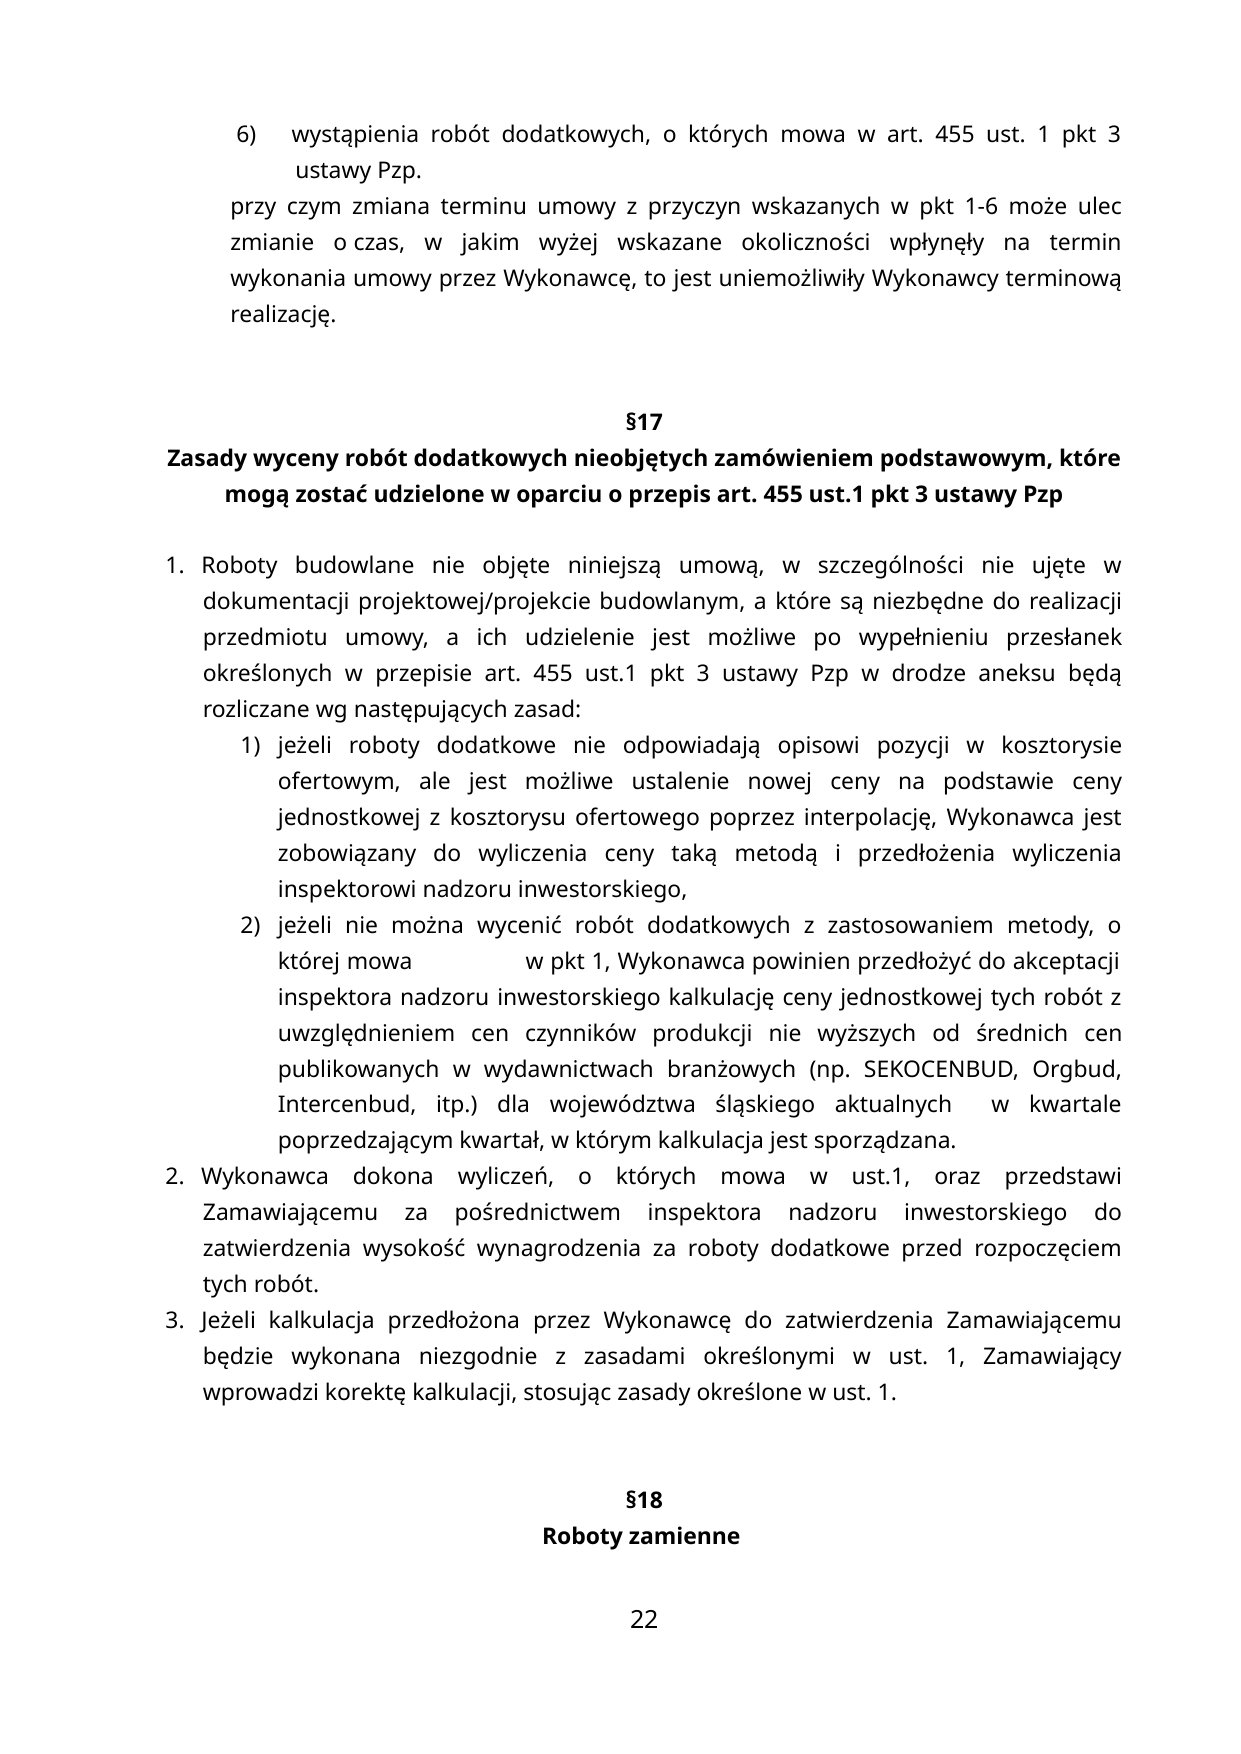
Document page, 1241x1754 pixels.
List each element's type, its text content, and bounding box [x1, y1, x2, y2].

list Wykonawca dokona wyliczeń, o których mowa w ust.1, oraz przedstawi Zamawiającemu za pośrednictwem inspektora nadzoru inwestorskiego do zatwierdzenia wysokość wynagrodzenia za roboty dodatkowe przed rozpoczęciem tych robót. [165, 1160, 1123, 1299]
list jeżeli roboty dodatkowe nie odpowiadają opisowi pozycji w kosztorysie ofertowym, ale jest możliwe ustalenie nowej ceny na podstawie ceny jednostkowej z kosztorysu ofertowego poprzez interpolację, Wykonawca jest zobowiązany do wyliczenia ceny taką metodą i przedłożenia wyliczenia inspektorowi nadzoru inwestorskiego, [240, 729, 1123, 904]
list wystąpienia robót dodatkowych, o których mowa w art. 455 ust. 1 pkt 3 ustawy Pzp. [236, 118, 1123, 185]
list jeżeli nie można wycenić robót dodatkowych z zastosowaniem metody, o której mowa w pkt 1, Wykonawca powinien przedłożyć do akceptacji inspektora nadzoru inwestorskiego kalkulację ceny jednostkowej tych robót z uwzględnieniem cen czynników produkcji nie wyższych od średnich cen publikowanych w wydawnictwach branżowych (np. SEKOCENBUD, Orgbud, Intercenbud, itp.) dla województwa śląskiego aktualnych w kwartale poprzedzającym kwartał, w którym kalkulacja jest sporządzana. [240, 909, 1123, 1156]
text Zasady wyceny robót dodatkowych nieobjętych zamówieniem podstawowym, które mogą zostać udzielone w oparciu o przepis art. 455 ust.1 pkt 3 ustawy Pzp [165, 442, 1123, 509]
list Jeżeli kalkulacja przedłożona przez Wykonawcę do zatwierdzenia Zamawiającemu będzie wykonana niezgodnie z zasadami określonymi w ust. 1, Zamawiający wprowadzi korektę kalkulacji, stosując zasady określone w ust. 1. [165, 1304, 1123, 1407]
text §18 [165, 1484, 1123, 1515]
list Roboty budowlane nie objęte niniejszą umową, w szczególności nie ujęte w dokumentacji projektowej/projekcie budowlanym, a które są niezbędne do realizacji przedmiotu umowy, a ich udzielenie jest możliwe po wypełnieniu przesłanek określonych w przepisie art. 455 ust.1 pkt 3 ustawy Pzp w drodze aneksu będą rozliczane wg następujących zasad: [165, 549, 1123, 724]
list przy czym zmiana terminu umowy z przyczyn wskazanych w pkt 1-6 może ulec zmianie o czas, w jakim wyżej wskazane okoliczności wpłynęły na termin wykonania umowy przez Wykonawcę, to jest uniemożliwiły Wykonawcy terminową realizację. [171, 190, 1123, 329]
list §17 [165, 406, 1123, 437]
text Roboty zamienne [165, 1520, 1123, 1551]
